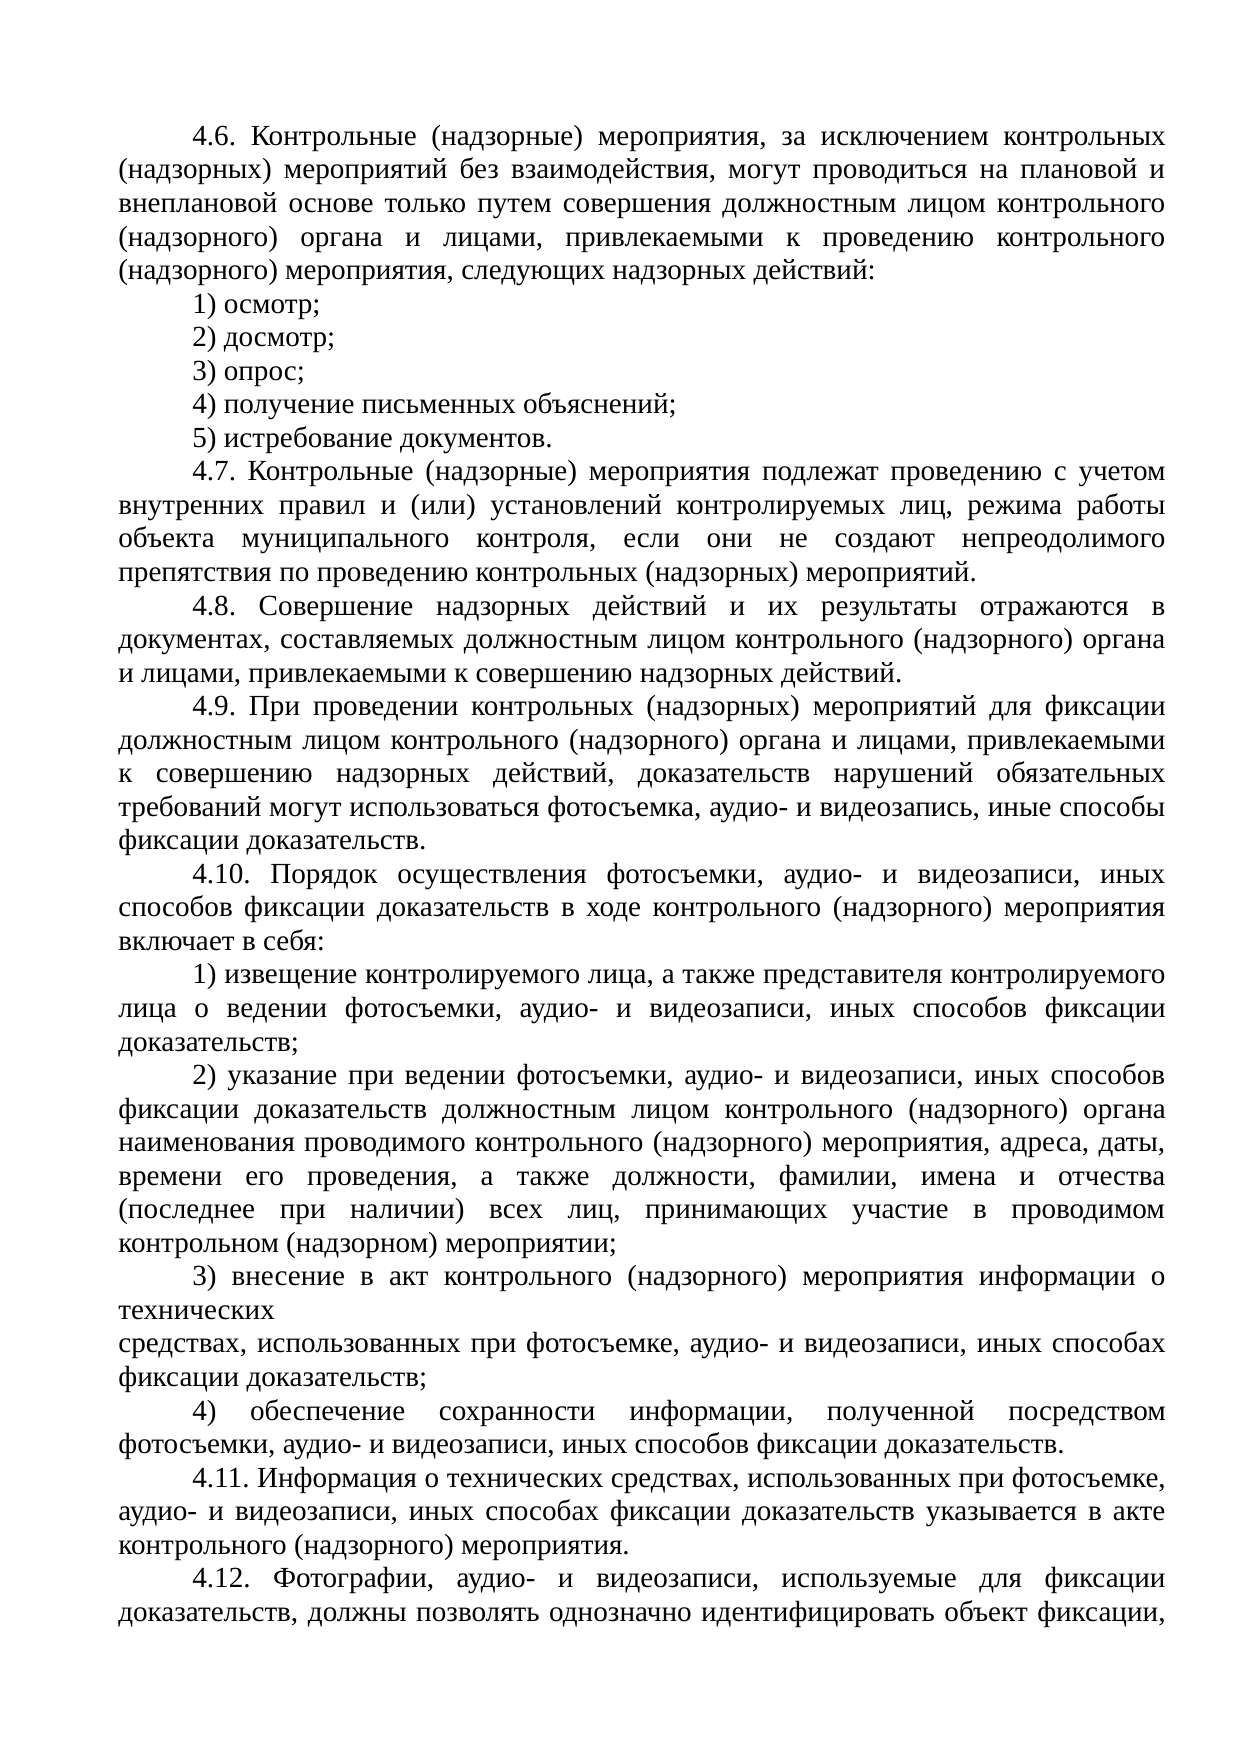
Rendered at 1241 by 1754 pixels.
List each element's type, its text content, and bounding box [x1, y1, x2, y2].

text 3) внесение в акт контрольного (надзорного) мероприятия информации о технических [118, 1258, 1166, 1326]
text 4) получение письменных объяснений; [118, 386, 1166, 420]
text 4.10. Порядок осуществления фотосъемки, аудио- и видеозаписи, иных способов фиксации доказательств в ходе контрольного (надзорного) мероприятия включает в себя: [118, 856, 1166, 957]
text 4.11. Информация о технических средствах, использованных при фотосъемке, аудио- и видеозаписи, иных способах фиксации доказательств указывается в акте контрольного (надзорного) мероприятия. [118, 1460, 1166, 1560]
text 2) указание при ведении фотосъемки, аудио- и видеозаписи, иных способов фиксации доказательств должностным лицом контрольного (надзорного) органа наименования проводимого контрольного (надзорного) мероприятия, адреса, даты, времени его проведения, а также должности, фамилии, имена и отчества (последнее при наличии) всех лиц, принимающих участие в проводимом контрольном (надзорном) мероприятии; [118, 1057, 1166, 1258]
text 3) опрос; [118, 353, 1166, 386]
text 2) досмотр; [118, 319, 1166, 353]
text 4.12. Фотографии, аудио- и видеозаписи, используемые для фиксации доказательств, должны позволять однозначно идентифицировать объект фиксации, [118, 1560, 1166, 1627]
text 1) извещение контролируемого лица, а также представителя контролируемого лица о ведении фотосъемки, аудио- и видеозаписи, иных способов фиксации доказательств; [118, 957, 1166, 1057]
text 5) истребование документов. [118, 420, 1166, 453]
text 4) обеспечение сохранности информации, полученной посредством фотосъемки, аудио- и видеозаписи, иных способов фиксации доказательств. [118, 1393, 1166, 1460]
text 4.7. Контрольные (надзорные) мероприятия подлежат проведению с учетом внутренних правил и (или) установлений контролируемых лиц, режима работы объекта муниципального контроля, если они не создают непреодолимого препятствия по проведению контрольных (надзорных) мероприятий. [118, 453, 1166, 588]
text 4.8. Совершение надзорных действий и их результаты отражаются в документах, составляемых должностным лицом контрольного (надзорного) органа и лицами, привлекаемыми к совершению надзорных действий. [118, 588, 1166, 688]
text 4.6. Контрольные (надзорные) мероприятия, за исключением контрольных (надзорных) мероприятий без взаимодействия, могут проводиться на плановой и внеплановой основе только путем совершения должностным лицом контрольного (надзорного) органа и лицами, привлекаемыми к проведению контрольного (надзорного) мероприятия, следующих надзорных действий: [118, 118, 1166, 286]
text 1) осмотр; [118, 286, 1166, 319]
text средствах, использованных при фотосъемке, аудио- и видеозаписи, иных способах фиксации доказательств; [118, 1326, 1166, 1393]
text 4.9. При проведении контрольных (надзорных) мероприятий для фиксации должностным лицом контрольного (надзорного) органа и лицами, привлекаемыми к совершению надзорных действий, доказательств нарушений обязательных требований могут использоваться фотосъемка, аудио- и видеозапись, иные способы фиксации доказательств. [118, 688, 1166, 856]
